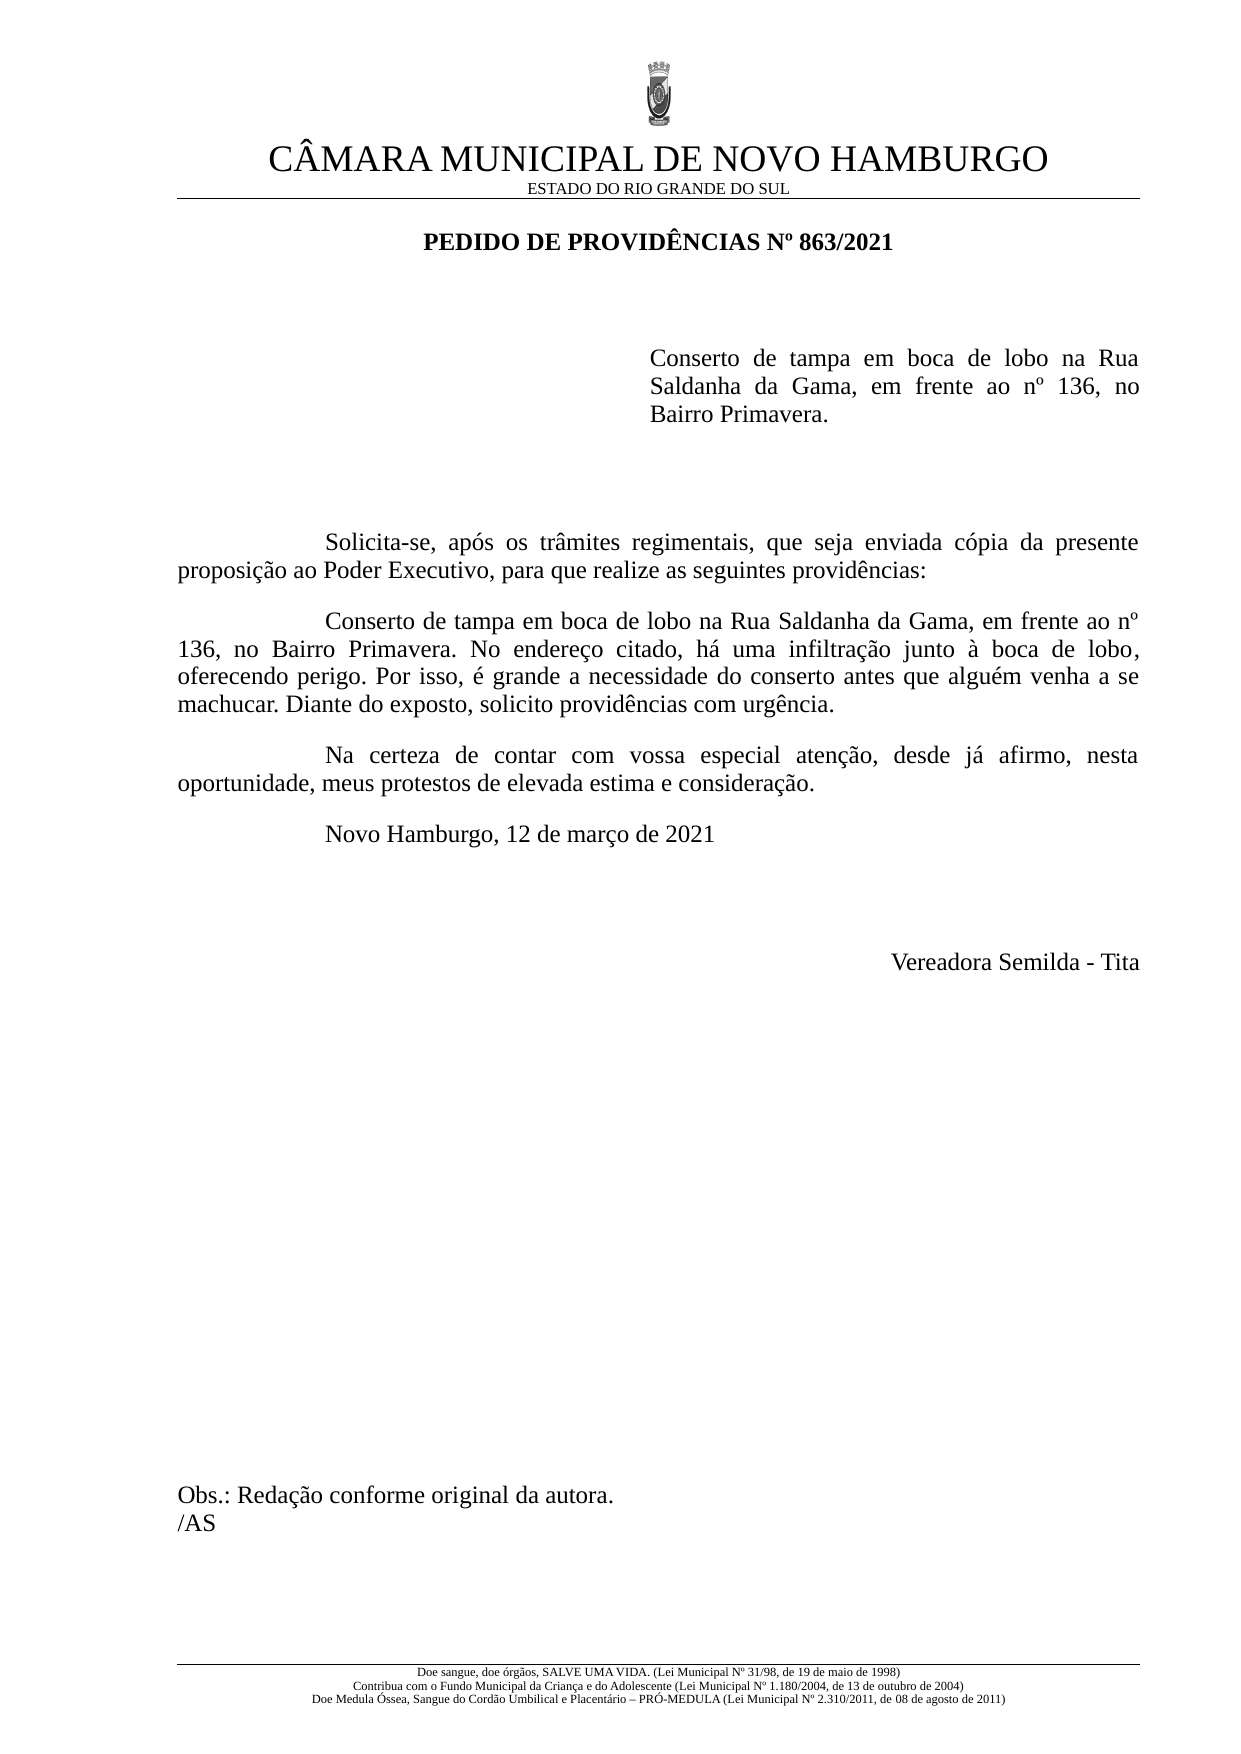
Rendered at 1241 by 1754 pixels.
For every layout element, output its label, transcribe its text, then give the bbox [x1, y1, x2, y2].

text Solicita-se, após os trâmites regimentais, que seja enviada cópia da presente proposição ao Poder Executivo, para que realize as seguintes providências: [177, 528, 1140, 583]
text PEDIDO DE PROVIDÊNCIAS Nº 863/2021 [177, 228, 1140, 256]
text Na certeza de contar com vossa especial atenção, desde já afirmo, nesta oportunidade, meus protestos de elevada estima e consideração. [177, 741, 1140, 797]
text Conserto de tampa em boca de lobo na Rua Saldanha da Gama, em frente ao nº 136, no Bairro Primavera. No endereço citado, há uma infiltração junto à boca de lobo, oferecendo perigo. Por isso, é grande a necessidade do conserto antes que alguém venha a se machucar. Diante do exposto, solicito providências com urgência. [177, 607, 1140, 718]
text Obs.: Redação conforme original da autora. [177, 1481, 1140, 1509]
text Conserto de tampa em boca de lobo na Rua Saldanha da Gama, em frente ao nº 136, no Bairro Primavera. [649, 344, 1140, 428]
text Vereadora Semilda - Tita [177, 948, 1140, 976]
text Novo Hamburgo, 12 de março de 2021 [177, 820, 1140, 848]
text /AS [177, 1509, 1140, 1536]
